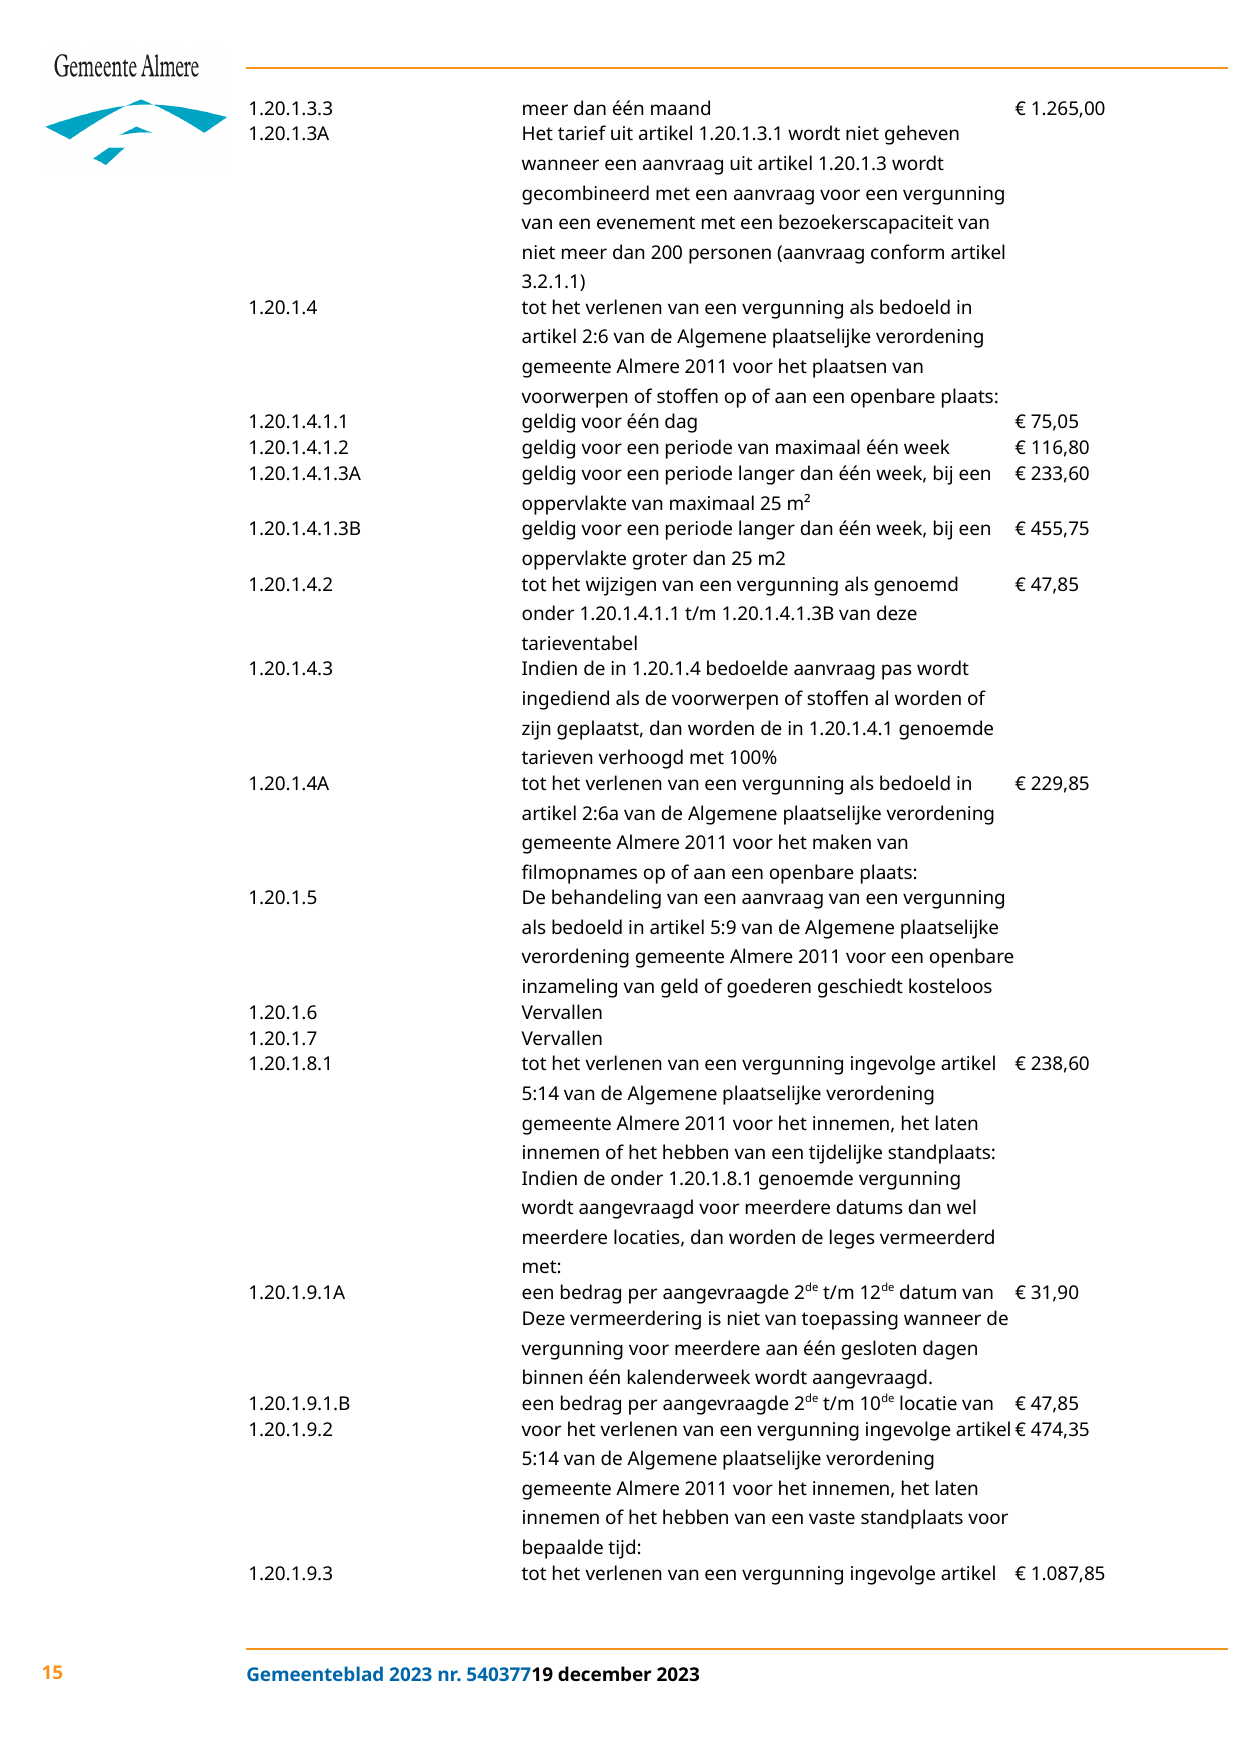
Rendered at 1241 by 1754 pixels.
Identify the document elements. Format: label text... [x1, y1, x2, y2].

table_cell 1.20.1.8.1 [248, 1051, 521, 1165]
table_cell € 455,75 [1015, 515, 1152, 571]
table_cell € 233,60 [1015, 460, 1152, 515]
table_cell Deze vermeerdering is niet van toepassing wanneer de vergunning voor meerdere aan één gesloten dagen binnen één kalenderweek wordt aangevraagd. [521, 1305, 1015, 1390]
table_cell € 47,85 [1015, 1390, 1152, 1416]
table_cell € 229,85 [1015, 770, 1152, 884]
table_cell 1.20.1.3A [248, 121, 521, 294]
table_cell € 47,85 [1015, 571, 1152, 656]
table_cell tot het verlenen van een vergunning als bedoeld in artikel 2:6a van de Algemene plaatselijke verordening gemeente Almere 2011 voor het maken van filmopnames op of aan een openbare plaats: [521, 770, 1015, 884]
table_cell € 238,60 [1015, 1051, 1152, 1165]
table_cell € 1.087,85 [1015, 1560, 1152, 1586]
table_cell voor het verlenen van een vergunning ingevolge artikel 5:14 van de Algemene plaatselijke verordening gemeente Almere 2011 voor het innemen, het laten innemen of het hebben van een vaste standplaats voor bepaalde tijd: [521, 1416, 1015, 1560]
table_cell 1.20.1.7 [248, 1025, 521, 1051]
table_cell geldig voor een periode langer dan één week, bij een oppervlakte groter dan 25 m2 [521, 515, 1015, 571]
table_cell 1.20.1.4.1.2 [248, 434, 521, 460]
table_cell [1015, 885, 1152, 999]
table_cell een bedrag per aangevraagde 2de t/m 10de locatie van [521, 1390, 1015, 1416]
table_cell 1.20.1.4 [248, 294, 521, 409]
table_cell 1.20.1.4.1.1 [248, 409, 521, 434]
table_cell geldig voor één dag [521, 409, 1015, 434]
table_cell € 31,90 [1015, 1280, 1152, 1305]
table_cell tot het verlenen van een vergunning als bedoeld in artikel 2:6 van de Algemene plaatselijke verordening gemeente Almere 2011 voor het plaatsen van voorwerpen of stoffen op of aan een openbare plaats: [521, 294, 1015, 409]
table_cell € 1.265,00 [1015, 95, 1152, 121]
table_cell geldig voor een periode van maximaal één week [521, 434, 1015, 460]
table_cell meer dan één maand [521, 95, 1015, 121]
table_cell 1.20.1.4.3 [248, 656, 521, 770]
table_cell 1.20.1.4.2 [248, 571, 521, 656]
table_cell Het tarief uit artikel 1.20.1.3.1 wordt niet geheven wanneer een aanvraag uit artikel 1.20.1.3 wordt gecombineerd met een aanvraag voor een vergunning van een evenement met een bezoekerscapaciteit van niet meer dan 200 personen (aanvraag conform artikel 3.2.1.1) [521, 121, 1015, 294]
table_cell 1.20.1.9.3 [248, 1560, 521, 1586]
table_cell geldig voor een periode langer dan één week, bij een oppervlakte van maximaal 25 m² [521, 460, 1015, 515]
table_cell € 75,05 [1015, 409, 1152, 434]
table_cell [1015, 1025, 1152, 1051]
table_cell [1015, 121, 1152, 294]
table_cell 1.20.1.6 [248, 999, 521, 1025]
table_cell € 116,80 [1015, 434, 1152, 460]
table_cell [1015, 999, 1152, 1025]
table_cell tot het verlenen van een vergunning ingevolge artikel [521, 1560, 1015, 1586]
table_cell 1.20.1.4.1.3B [248, 515, 521, 571]
table_cell Vervallen [521, 999, 1015, 1025]
table_cell 1.20.1.9.1.B [248, 1390, 521, 1416]
table_cell een bedrag per aangevraagde 2de t/m 12de datum van [521, 1280, 1015, 1305]
table_cell [1015, 656, 1152, 770]
table_cell tot het wijzigen van een vergunning als genoemd onder 1.20.1.4.1.1 t/m 1.20.1.4.1.3B van deze tarieventabel [521, 571, 1015, 656]
table_cell Vervallen [521, 1025, 1015, 1051]
table_cell tot het verlenen van een vergunning ingevolge artikel 5:14 van de Algemene plaatselijke verordening gemeente Almere 2011 voor het innemen, het laten innemen of het hebben van een tijdelijke standplaats: [521, 1051, 1015, 1165]
table_cell Indien de in 1.20.1.4 bedoelde aanvraag pas wordt ingediend als de voorwerpen of stoffen al worden of zijn geplaatst, dan worden de in 1.20.1.4.1 genoemde tarieven verhoogd met 100% [521, 656, 1015, 770]
table_cell 1.20.1.9.1A [248, 1280, 521, 1305]
table_cell [1015, 1165, 1152, 1279]
table_cell [248, 1165, 521, 1279]
table_cell € 474,35 [1015, 1416, 1152, 1560]
table_cell 1.20.1.3.3 [248, 95, 521, 121]
table_cell 1.20.1.9.2 [248, 1416, 521, 1560]
table_cell De behandeling van een aanvraag van een vergunning als bedoeld in artikel 5:9 van de Algemene plaatselijke verordening gemeente Almere 2011 voor een openbare inzameling van geld of goederen geschiedt kosteloos [521, 885, 1015, 999]
table_cell 1.20.1.5 [248, 885, 521, 999]
table_cell 1.20.1.4.1.3A [248, 460, 521, 515]
table_cell [1015, 1305, 1152, 1390]
table_cell [248, 1305, 521, 1390]
table_cell [1015, 294, 1152, 409]
table_cell Indien de onder 1.20.1.8.1 genoemde vergunning wordt aangevraagd voor meerdere datums dan wel meerdere locaties, dan worden de leges vermeerderd met: [521, 1165, 1015, 1279]
table_cell 1.20.1.4A [248, 770, 521, 884]
picture [41, 47, 231, 172]
